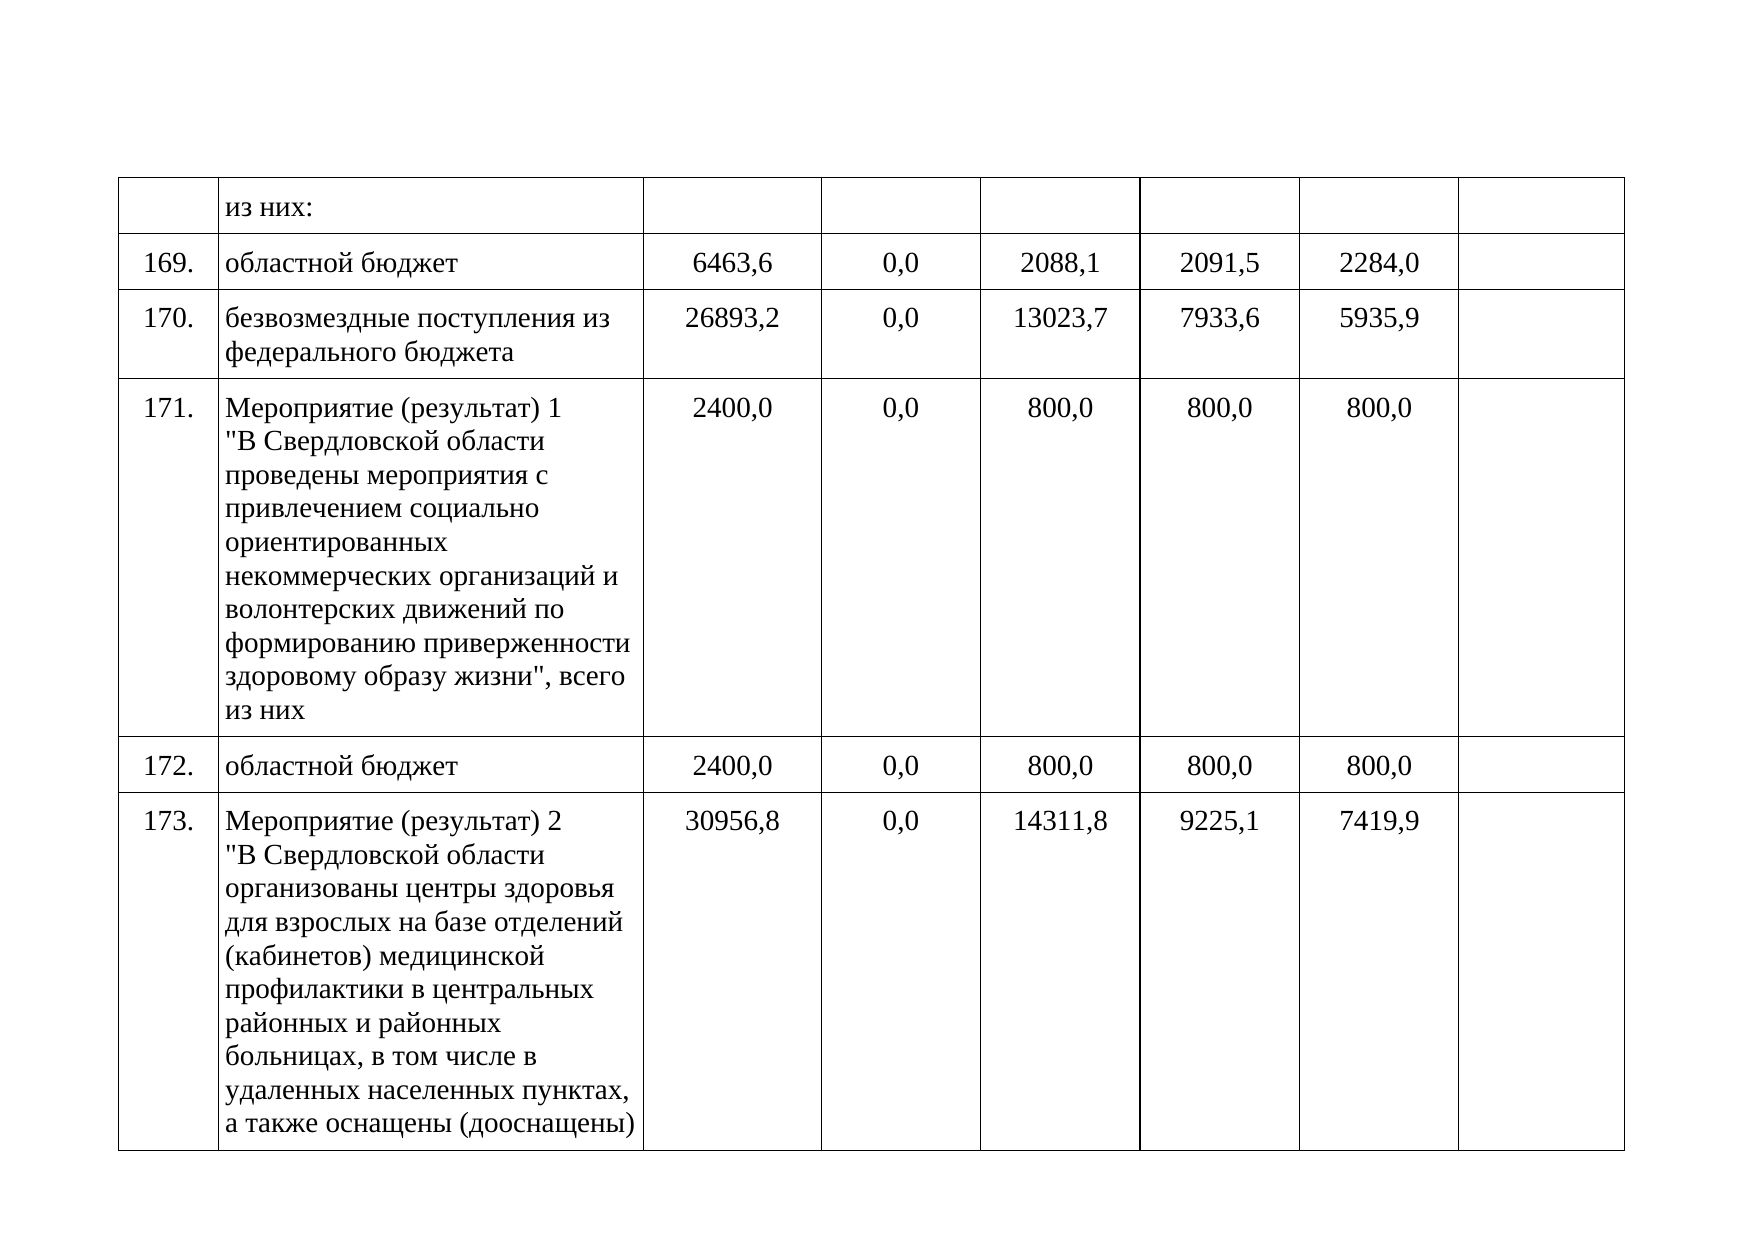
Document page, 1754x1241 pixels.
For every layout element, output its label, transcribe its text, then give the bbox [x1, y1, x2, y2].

table_cell 2284,0 [1300, 234, 1458, 289]
table_cell Мероприятие (результат) 1 "В Свердловской области проведены мероприятия с привлечением социально ориентированных некоммерческих организаций и волонтерских движений по формированию приверженности здоровому образу жизни", всего из них [219, 379, 643, 736]
table_cell 30956,8 [644, 793, 821, 1149]
table_cell 170. [119, 290, 218, 378]
table_cell 7419,9 [1300, 793, 1458, 1149]
table_cell 172. [119, 737, 218, 792]
table_cell 171. [119, 379, 218, 736]
table_cell [644, 178, 821, 233]
table_cell [1459, 379, 1624, 736]
table_cell [981, 178, 1139, 233]
table_cell [822, 178, 980, 233]
table_cell [1459, 178, 1624, 233]
table_cell [1141, 178, 1299, 233]
table_cell безвозмездные поступления из федерального бюджета [219, 290, 643, 378]
table_cell [119, 178, 218, 233]
table_cell 0,0 [822, 793, 980, 1149]
table_cell 2091,5 [1141, 234, 1299, 289]
table_cell [1459, 737, 1624, 792]
table_cell областной бюджет [219, 737, 643, 792]
table_cell 0,0 [822, 737, 980, 792]
table_cell 169. [119, 234, 218, 289]
table_cell 5935,9 [1300, 290, 1458, 378]
table_cell 800,0 [981, 379, 1139, 736]
table_cell областной бюджет [219, 234, 643, 289]
table_cell 800,0 [1300, 379, 1458, 736]
table_cell 2400,0 [644, 737, 821, 792]
table_cell 800,0 [1141, 379, 1299, 736]
table_cell 26893,2 [644, 290, 821, 378]
table_cell 800,0 [1141, 737, 1299, 792]
table_cell Мероприятие (результат) 2 "В Свердловской области организованы центры здоровья для взрослых на базе отделений (кабинетов) медицинской профилактики в центральных районных и районных больницах, в том числе в удаленных населенных пунктах, а также оснащены (дооснащены) [219, 793, 643, 1149]
table_cell 14311,8 [981, 793, 1139, 1149]
table_cell 173. [119, 793, 218, 1149]
table_cell 2088,1 [981, 234, 1139, 289]
table_cell [1459, 234, 1624, 289]
table_cell [1300, 178, 1458, 233]
table_cell из них: [219, 178, 643, 233]
table_cell 7933,6 [1141, 290, 1299, 378]
table_cell 800,0 [1300, 737, 1458, 792]
table_cell 6463,6 [644, 234, 821, 289]
table_cell [1459, 793, 1624, 1149]
table_cell 0,0 [822, 379, 980, 736]
table_cell 2400,0 [644, 379, 821, 736]
table_cell 9225,1 [1141, 793, 1299, 1149]
table_cell 0,0 [822, 234, 980, 289]
table_cell [1459, 290, 1624, 378]
table_cell 800,0 [981, 737, 1139, 792]
table_cell 13023,7 [981, 290, 1139, 378]
table_cell 0,0 [822, 290, 980, 378]
